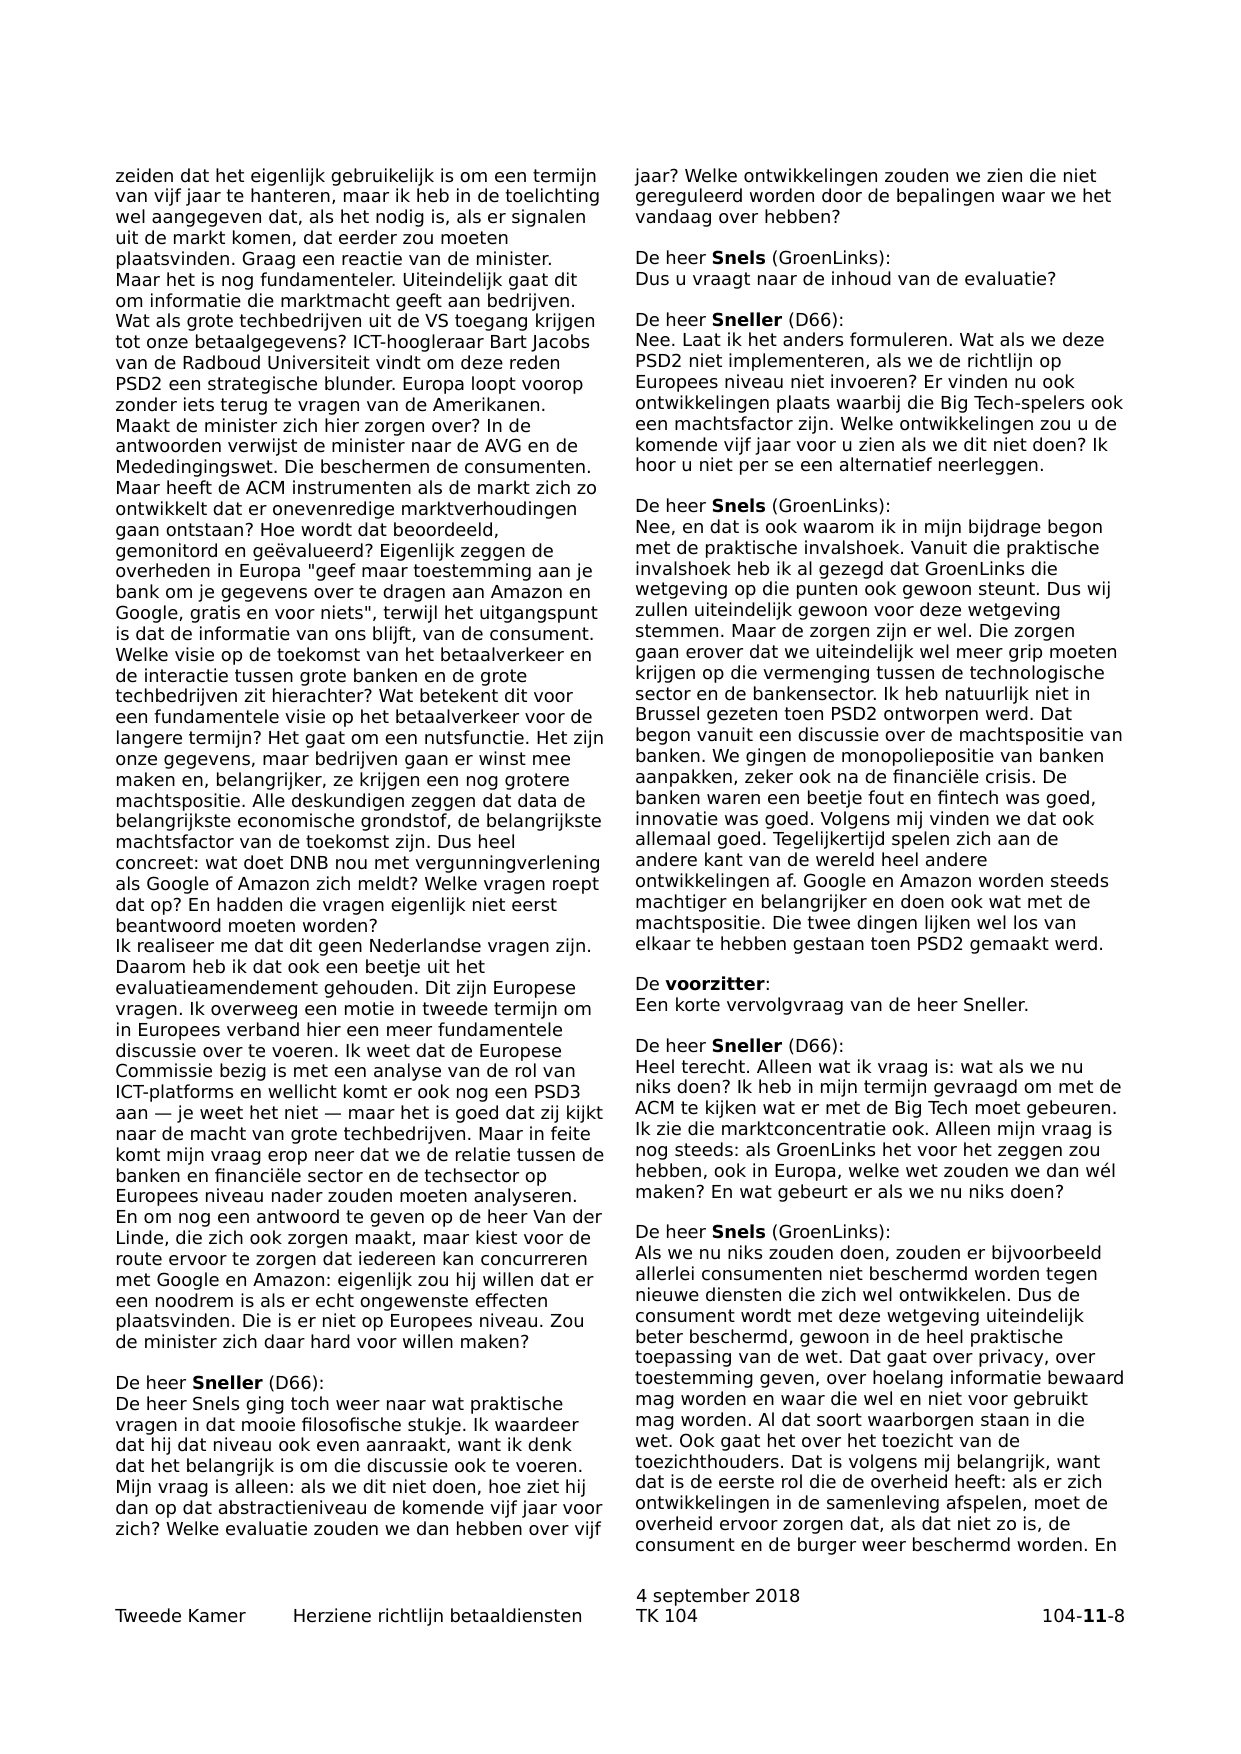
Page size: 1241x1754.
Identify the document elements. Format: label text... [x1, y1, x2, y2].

text De heer Snels ging toch weer naar wat praktische vragen in dat mooie filosofische stukje. Ik waardeer dat hij dat niveau ook even aanraakt, want ik denk dat het belangrijk is om die discussie ook te voeren. Mijn vraag is alleen: als we dit niet doen, hoe ziet hij dan op dat abstractieniveau de komende vijf jaar voor zich? Welke evaluatie zouden we dan hebben over vijf [115, 1393, 605, 1539]
text De voorzitter: [635, 974, 1125, 995]
text Als we nu niks zouden doen, zouden er bijvoorbeeld allerlei consumenten niet beschermd worden tegen nieuwe diensten die zich wel ontwikkelen. Dus de consument wordt met deze wetgeving uiteindelijk beter beschermd, gewoon in de heel praktische toepassing van de wet. Dat gaat over privacy, over toestemming geven, over hoelang informatie bewaard mag worden en waar die wel en niet voor gebruikt mag worden. Al dat soort waarborgen staan in die wet. Ook gaat het over het toezicht van de toezichthouders. Dat is volgens mij belangrijk, want dat is de eerste rol die de overheid heeft: als er zich ontwikkelingen in de samenleving afspelen, moet de overheid ervoor zorgen dat, als dat niet zo is, de consument en de burger weer beschermd worden. En [635, 1243, 1125, 1556]
text Ik realiseer me dat dit geen Nederlandse vragen zijn. Daarom heb ik dat ook een beetje uit het evaluatieamendement gehouden. Dit zijn Europese vragen. Ik overweeg een motie in tweede termijn om in Europees verband hier een meer fundamentele discussie over te voeren. Ik weet dat de Europese Commissie bezig is met een analyse van de rol van ICT-platforms en wellicht komt er ook nog een PSD3 aan — je weet het niet — maar het is goed dat zij kijkt naar de macht van grote techbedrijven. Maar in feite komt mijn vraag erop neer dat we de relatie tussen de banken en financiële sector en de techsector op Europees niveau nader zouden moeten analyseren. [115, 936, 605, 1207]
text De heer Sneller (D66): [115, 1373, 605, 1393]
text En om nog een antwoord te geven op de heer Van der Linde, die zich ook zorgen maakt, maar kiest voor de route ervoor te zorgen dat iedereen kan concurreren met Google en Amazon: eigenlijk zou hij willen dat er een noodrem is als er echt ongewenste effecten plaatsvinden. Die is er niet op Europees niveau. Zou de minister zich daar hard voor willen maken? [115, 1207, 605, 1353]
text Dus u vraagt naar de inhoud van de evaluatie? [635, 268, 1125, 289]
text De heer Snels (GroenLinks): [635, 248, 1125, 268]
text De heer Snels (GroenLinks): [635, 1222, 1125, 1243]
text Nee. Laat ik het anders formuleren. Wat als we deze PSD2 niet implementeren, als we de richtlijn op Europees niveau niet invoeren? Er vinden nu ook ontwikkelingen plaats waarbij die Big Tech-spelers ook een machtsfactor zijn. Welke ontwikkelingen zou u de komende vijf jaar voor u zien als we dit niet doen? Ik hoor u niet per se een alternatief neerleggen. [635, 330, 1125, 476]
text Heel terecht. Alleen wat ik vraag is: wat als we nu niks doen? Ik heb in mijn termijn gevraagd om met de ACM te kijken wat er met de Big Tech moet gebeuren. Ik zie die marktconcentratie ook. Alleen mijn vraag is nog steeds: als GroenLinks het voor het zeggen zou hebben, ook in Europa, welke wet zouden we dan wél maken? En wat gebeurt er als we nu niks doen? [635, 1056, 1125, 1202]
text De heer Sneller (D66): [635, 309, 1125, 330]
text Een korte vervolgvraag van de heer Sneller. [635, 995, 1125, 1016]
text zeiden dat het eigenlijk gebruikelijk is om een termijn van vijf jaar te hanteren, maar ik heb in de toelichting wel aangegeven dat, als het nodig is, als er signalen uit de markt komen, dat eerder zou moeten plaatsvinden. Graag een reactie van de minister. [115, 165, 605, 269]
text De heer Sneller (D66): [635, 1036, 1125, 1056]
text Nee, en dat is ook waarom ik in mijn bijdrage begon met de praktische invalshoek. Vanuit die praktische invalshoek heb ik al gezegd dat GroenLinks die wetgeving op die punten ook gewoon steunt. Dus wij zullen uiteindelijk gewoon voor deze wetgeving stemmen. Maar de zorgen zijn er wel. Die zorgen gaan erover dat we uiteindelijk wel meer grip moeten krijgen op die vermenging tussen de technologische sector en de bankensector. Ik heb natuurlijk niet in Brussel gezeten toen PSD2 ontworpen werd. Dat begon vanuit een discussie over de machtspositie van banken. We gingen de monopoliepositie van banken aanpakken, zeker ook na de financiële crisis. De banken waren een beetje fout en fintech was goed, innovatie was goed. Volgens mij vinden we dat ook allemaal goed. Tegelijkertijd spelen zich aan de andere kant van de wereld heel andere ontwikkelingen af. Google en Amazon worden steeds machtiger en belangrijker en doen ook wat met de machtspositie. Die twee dingen lijken wel los van elkaar te hebben gestaan toen PSD2 gemaakt werd. [635, 517, 1125, 954]
text De heer Snels (GroenLinks): [635, 496, 1125, 517]
text jaar? Welke ontwikkelingen zouden we zien die niet gereguleerd worden door de bepalingen waar we het vandaag over hebben? [635, 165, 1125, 228]
text Maar het is nog fundamenteler. Uiteindelijk gaat dit om informatie die marktmacht geeft aan bedrijven. Wat als grote techbedrijven uit de VS toegang krijgen tot onze betaalgegevens? ICT-hoogleraar Bart Jacobs van de Radboud Universiteit vindt om deze reden PSD2 een strategische blunder. Europa loopt voorop zonder iets terug te vragen van de Amerikanen. Maakt de minister zich hier zorgen over? In de antwoorden verwijst de minister naar de AVG en de Mededingingswet. Die beschermen de consumenten. Maar heeft de ACM instrumenten als de markt zich zo ontwikkelt dat er onevenredige marktverhoudingen gaan ontstaan? Hoe wordt dat beoordeeld, gemonitord en geëvalueerd? Eigenlijk zeggen de overheden in Europa "geef maar toestemming aan je bank om je gegevens over te dragen aan Amazon en Google, gratis en voor niets", terwijl het uitgangspunt is dat de informatie van ons blijft, van de consument. Welke visie op de toekomst van het betaalverkeer en de interactie tussen grote banken en de grote techbedrijven zit hierachter? Wat betekent dit voor een fundamentele visie op het betaalverkeer voor de langere termijn? Het gaat om een nutsfunctie. Het zijn onze gegevens, maar bedrijven gaan er winst mee maken en, belangrijker, ze krijgen een nog grotere machtspositie. Alle deskundigen zeggen dat data de belangrijkste economische grondstof, de belangrijkste machtsfactor van de toekomst zijn. Dus heel concreet: wat doet DNB nou met vergunningverlening als Google of Amazon zich meldt? Welke vragen roept dat op? En hadden die vragen eigenlijk niet eerst beantwoord moeten worden? [115, 269, 605, 936]
